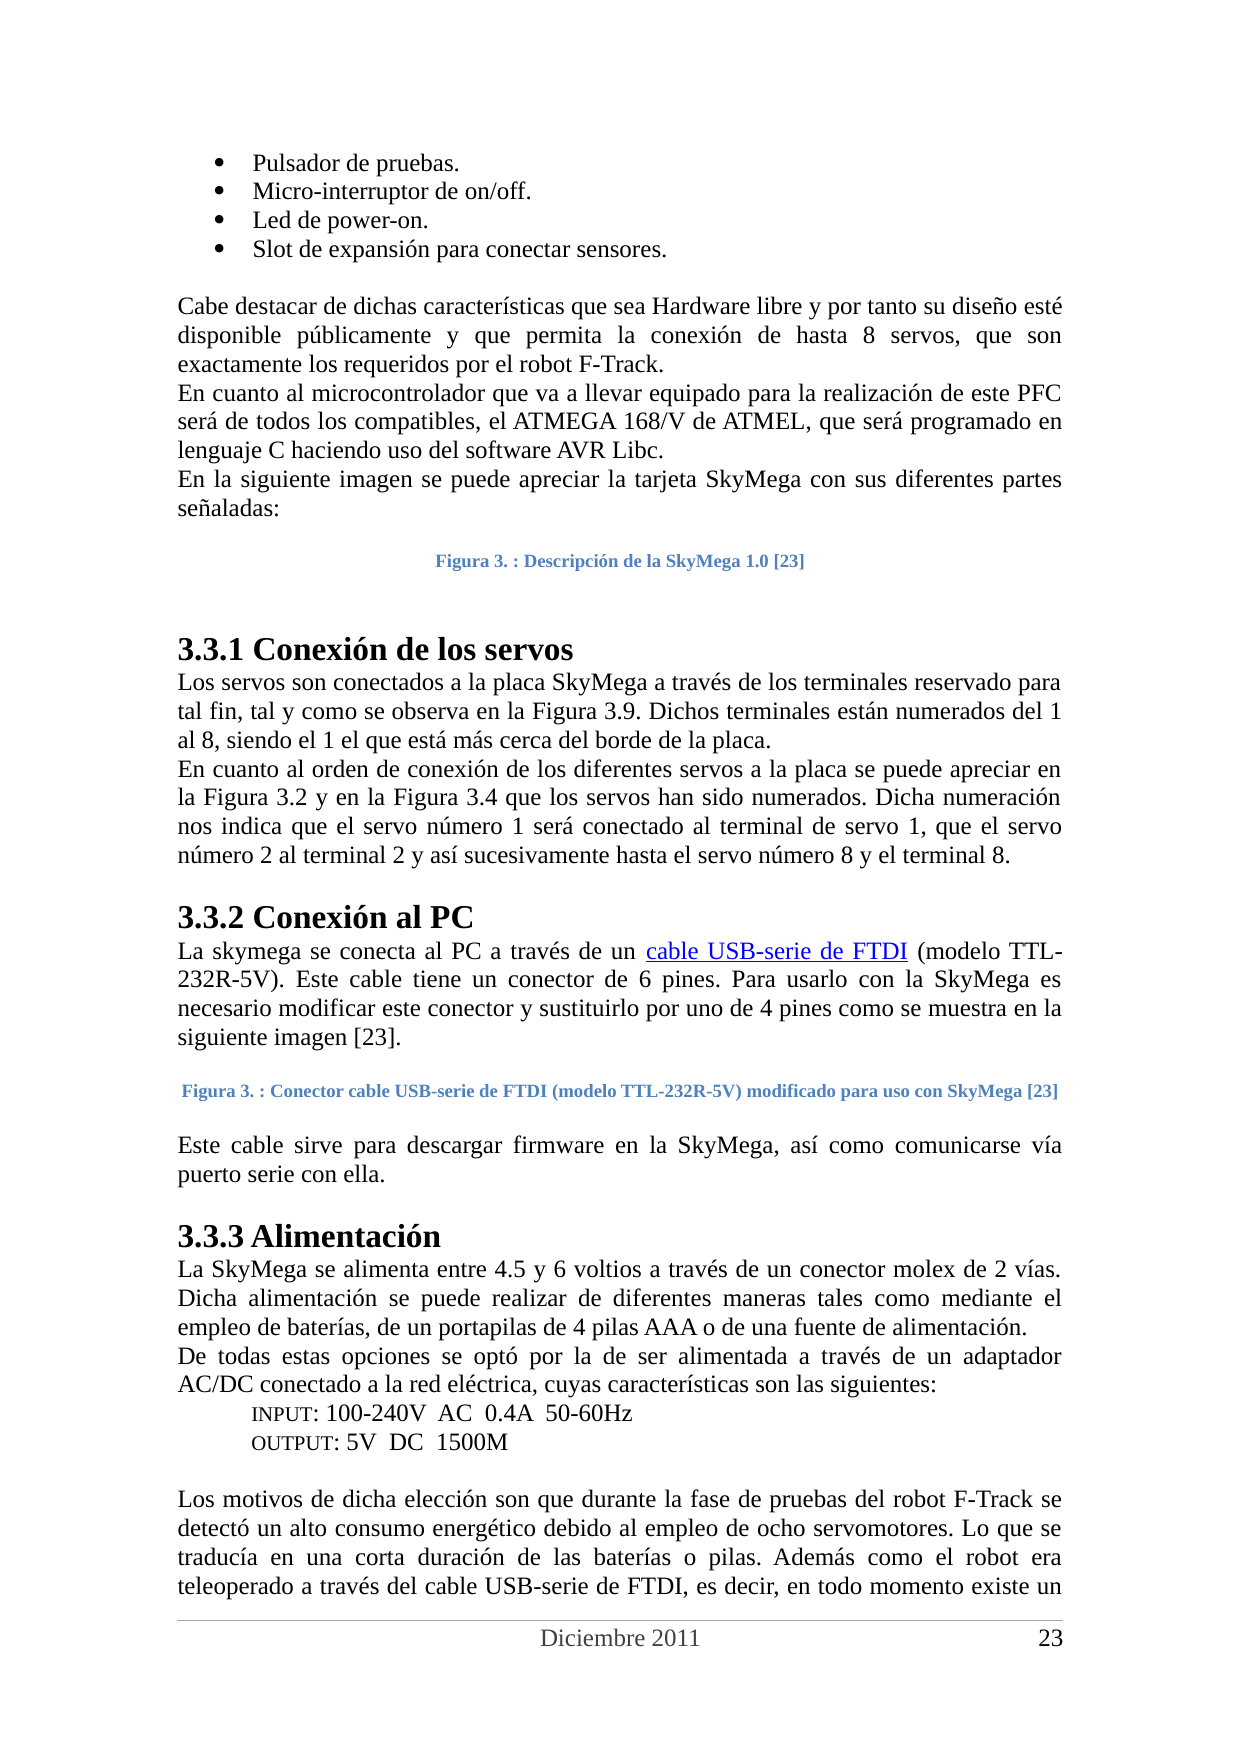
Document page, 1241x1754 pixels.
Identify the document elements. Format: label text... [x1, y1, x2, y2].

text 3.3.1 Conexión de los servos [177, 629, 1063, 667]
text En cuanto al orden de conexión de los diferentes servos a la placa se puede apreciar en la Figura 3.2 y en la Figura 3.4 que los servos han sido numerados. Dicha numeración nos indica que el servo número 1 será conectado al terminal de servo 1, que el servo número 2 al terminal 2 y así sucesivamente hasta el servo número 8 y el terminal 8. [177, 754, 1063, 869]
text Los servos son conectados a la placa SkyMega a través de los terminales reservado para tal fin, tal y como se observa en la Figura 3.9. Dichos terminales están numerados del 1 al 8, siendo el 1 el que está más cerca del borde de la placa. [177, 667, 1063, 754]
text La SkyMega se alimenta entre 4.5 y 6 voltios a través de un conector molex de 2 vías. Dicha alimentación se puede realizar de diferentes maneras tales como mediante el empleo de baterías, de un portapilas de 4 pilas AAA o de una fuente de alimentación. [177, 1254, 1063, 1341]
text Figura 3. : Conector cable USB-serie de FTDI (modelo TTL-232R-5V) modificado para uso con SkyMega [23] [177, 1079, 1063, 1101]
list Led de power-on. [215, 205, 1063, 234]
list Micro-interruptor de on/off. [215, 176, 1063, 205]
text Este cable sirve para descargar firmware en la SkyMega, así como comunicarse vía puerto serie con ella. [177, 1130, 1063, 1187]
text De todas estas opciones se optó por la de ser alimentada a través de un adaptador AC/DC conectado a la red eléctrica, cuyas características son las siguientes: [177, 1341, 1063, 1398]
list Pulsador de pruebas. [215, 148, 1063, 176]
text En la siguiente imagen se puede apreciar la tarjeta SkyMega con sus diferentes partes señaladas: [177, 464, 1063, 521]
text INPUT: 100-240V AC 0.4A 50-60Hz [177, 1398, 1063, 1427]
text 3.3.2 Conexión al PC [177, 897, 1063, 936]
text Los motivos de dicha elección son que durante la fase de pruebas del robot F-Track se detectó un alto consumo energético debido al empleo de ocho servomotores. Lo que se traducía en una corta duración de las baterías o pilas. Además como el robot era teleoperado a través del cable USB-serie de FTDI, es decir, en todo momento existe un [177, 1484, 1063, 1599]
text Cabe destacar de dichas características que sea Hardware libre y por tanto su diseño esté disponible públicamente y que permita la conexión de hasta 8 servos, que son exactamente los requeridos por el robot F-Track. [177, 291, 1063, 378]
list Slot de expansión para conectar sensores. [215, 234, 1063, 263]
text Figura 3. : Descripción de la SkyMega 1.0 [23] [177, 550, 1063, 572]
text OUTPUT: 5V DC 1500M [177, 1427, 1063, 1456]
text 3.3.3 Alimentación [177, 1216, 1063, 1254]
text La skymega se conecta al PC a través de un cable USB-serie de FTDI (modelo TTL-232R-5V). Este cable tiene un conector de 6 pines. Para usarlo con la SkyMega es necesario modificar este conector y sustituirlo por uno de 4 pines como se muestra en la siguiente imagen [23]. [177, 936, 1063, 1051]
text En cuanto al microcontrolador que va a llevar equipado para la realización de este PFC será de todos los compatibles, el ATMEGA 168/V de ATMEL, que será programado en lenguaje C haciendo uso del software AVR Libc. [177, 378, 1063, 464]
